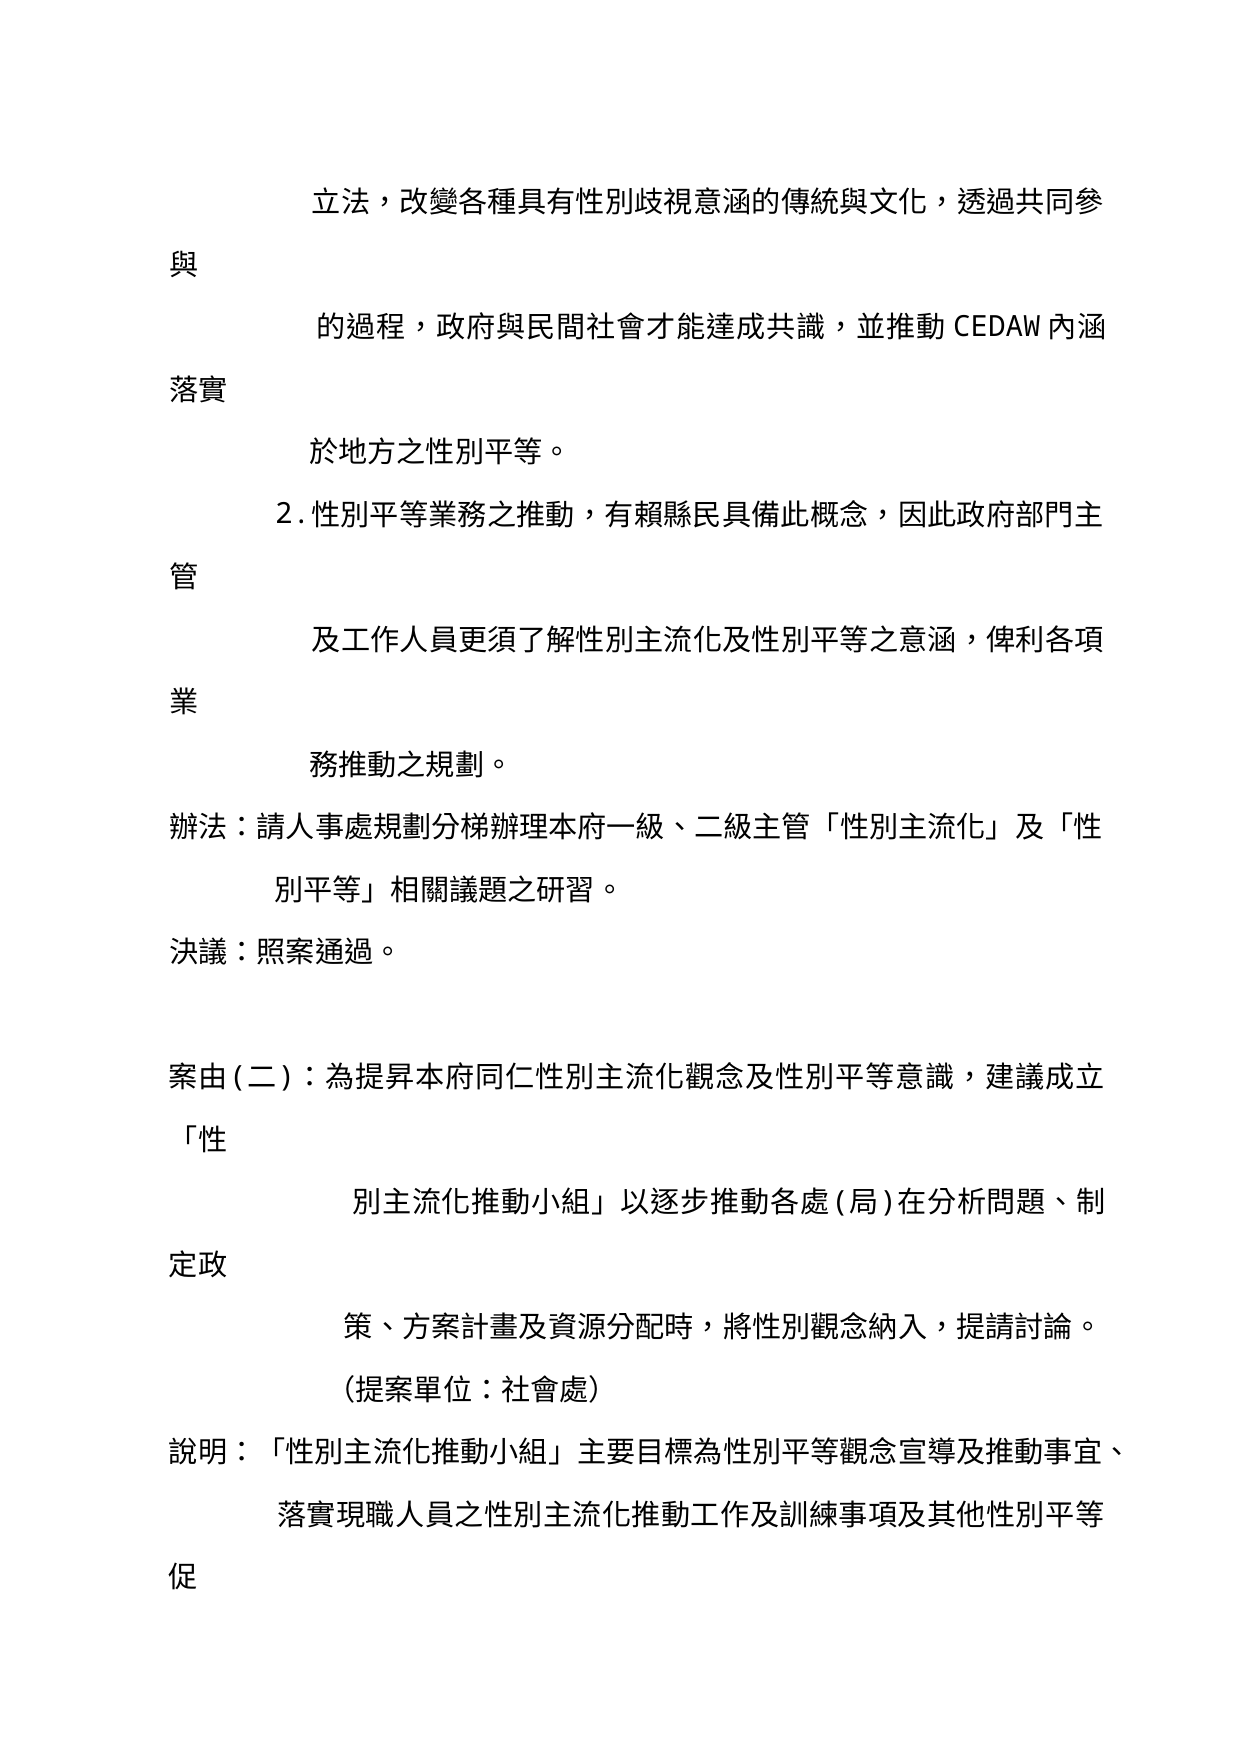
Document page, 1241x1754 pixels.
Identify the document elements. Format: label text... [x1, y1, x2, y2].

text 立法，改變各種具有性別歧視意涵的傳統與文化，透過共同參與 [169, 158, 1106, 283]
text 說明：「性別主流化推動小組」主要目標為性別平等觀念宣導及推動事宜、 [169, 1408, 1106, 1471]
text 案由(二)：為提昇本府同仁性別主流化觀念及性別平等意識，建議成立「性 [169, 1033, 1106, 1158]
text （提案單位：社會處） [169, 1346, 1106, 1408]
text 別平等」相關議題之研習。 [169, 846, 1106, 908]
text 辦法：請人事處規劃分梯辦理本府一級、二級主管「性別主流化」及「性 [169, 783, 1106, 846]
text 別主流化推動小組」以逐步推動各處(局)在分析問題、制定政 [169, 1158, 1106, 1283]
text 於地方之性別平等。 [169, 408, 1106, 471]
text 落實現職人員之性別主流化推動工作及訓練事項及其他性別平等促 [169, 1471, 1106, 1596]
text 務推動之規劃。 [169, 721, 1106, 783]
text 及工作人員更須了解性別主流化及性別平等之意涵，俾利各項業 [169, 596, 1106, 721]
text 策、方案計畫及資源分配時，將性別觀念納入，提請討論。 [169, 1283, 1106, 1346]
text 2.性別平等業務之推動，有賴縣民具備此概念，因此政府部門主管 [169, 471, 1106, 596]
text 決議：照案通過。 [169, 908, 1106, 971]
text 的過程，政府與民間社會才能達成共識，並推動CEDAW內涵落實 [169, 283, 1106, 408]
